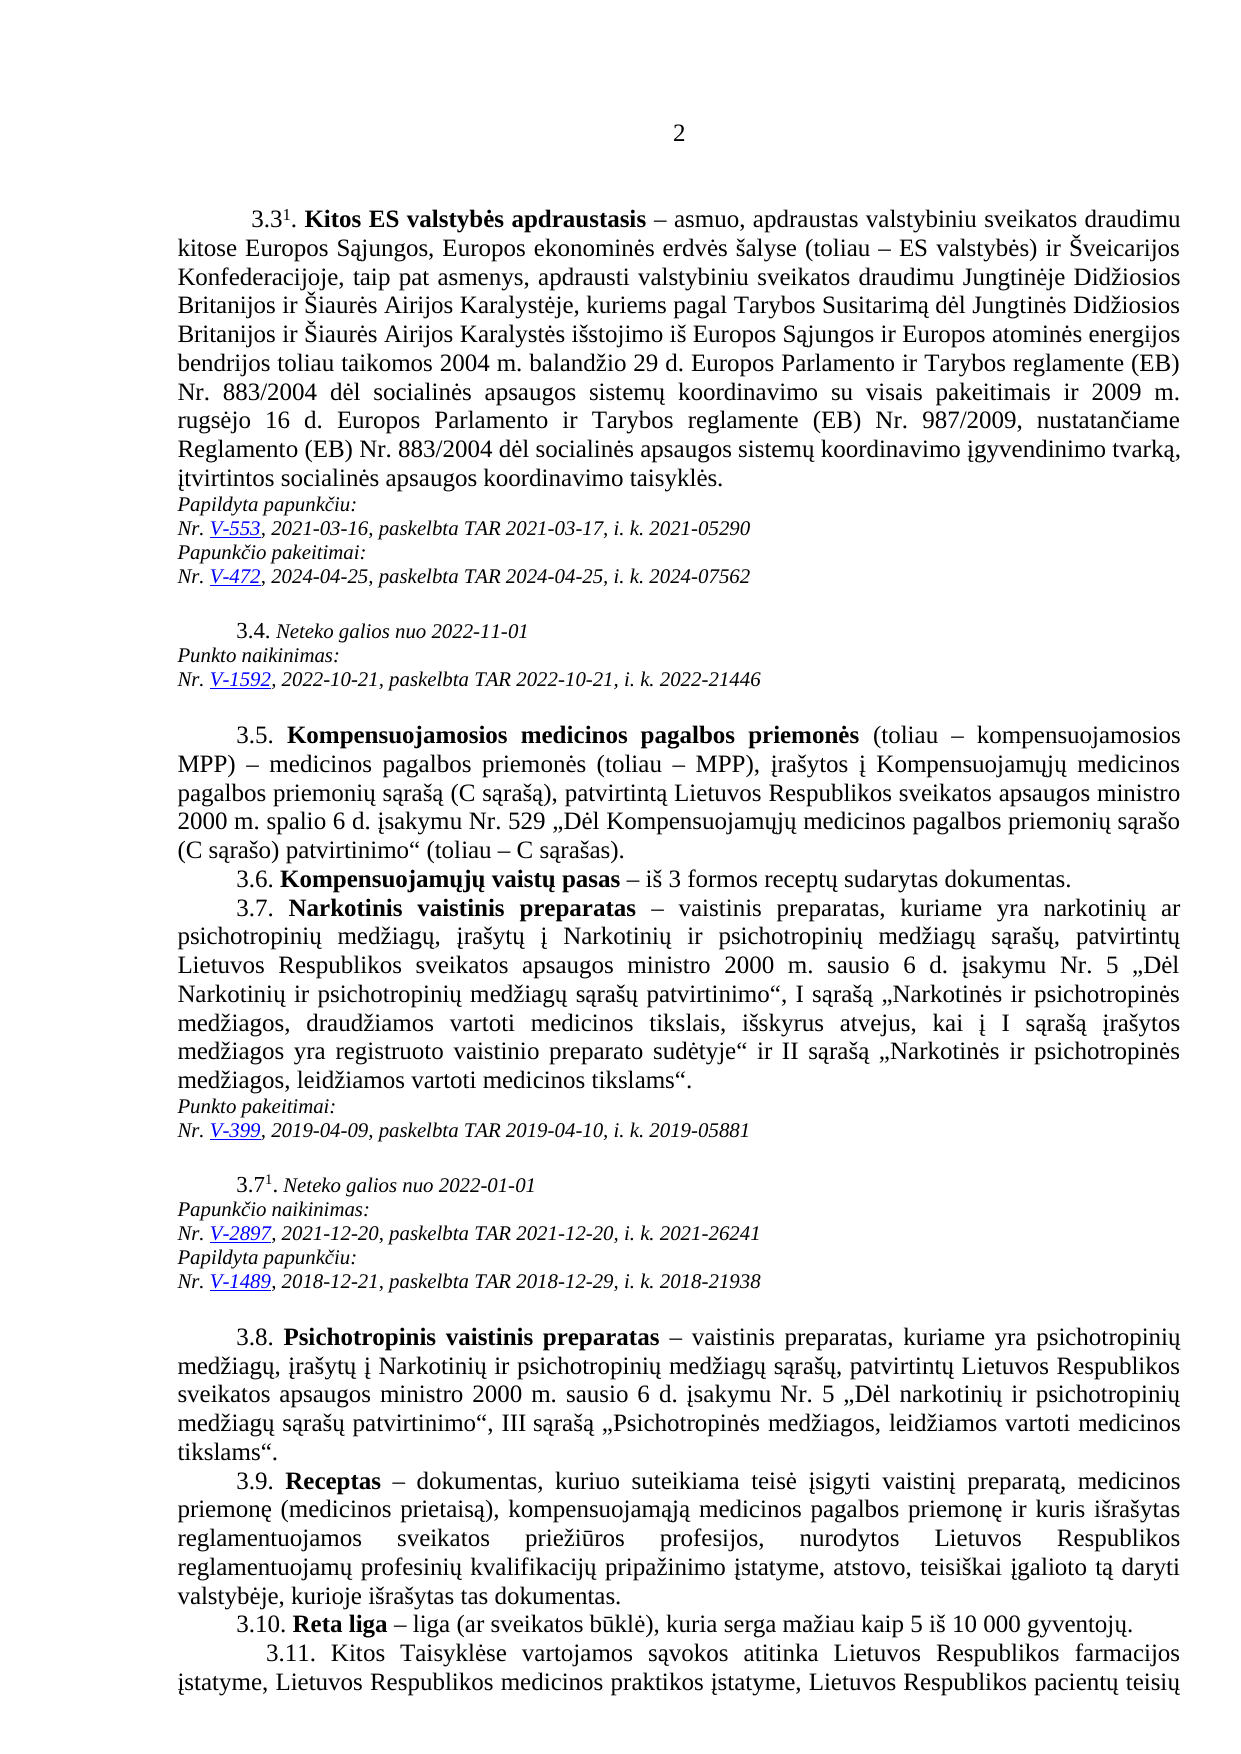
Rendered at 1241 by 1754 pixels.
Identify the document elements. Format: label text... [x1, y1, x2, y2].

text Punkto pakeitimai: [177, 1094, 1181, 1118]
text 3.4. Neteko galios nuo 2022-11-01 [177, 617, 1181, 643]
text Nr. V-553, 2021-03-16, paskelbta TAR 2021-03-17, i. k. 2021-05290 [177, 516, 1181, 540]
text 3.5. Kompensuojamosios medicinos pagalbos priemonės (toliau – kompensuojamosios MPP) – medicinos pagalbos priemonės (toliau – MPP), įrašytos į Kompensuojamųjų medicinos pagalbos priemonių sąrašą (C sąrašą), patvirtintą Lietuvos Respublikos sveikatos apsaugos ministro 2000 m. spalio 6 d. įsakymu Nr. 529 „Dėl Kompensuojamųjų medicinos pagalbos priemonių sąrašo (C sąrašo) patvirtinimo“ (toliau – C sąrašas). [177, 720, 1181, 864]
text Papildyta papunkčiu: [177, 492, 1181, 516]
text Punkto naikinimas: [177, 643, 1181, 667]
text Nr. V-1592, 2022-10-21, paskelbta TAR 2022-10-21, i. k. 2022-21446 [177, 667, 1181, 691]
text 3.11. Kitos Taisyklėse vartojamos sąvokos atitinka Lietuvos Respublikos farmacijos įstatyme, Lietuvos Respublikos medicinos praktikos įstatyme, Lietuvos Respublikos pacientų teisių [177, 1638, 1181, 1696]
text 3.8. Psichotropinis vaistinis preparatas – vaistinis preparatas, kuriame yra psichotropinių medžiagų, įrašytų į Narkotinių ir psichotropinių medžiagų sąrašų, patvirtintų Lietuvos Respublikos sveikatos apsaugos ministro 2000 m. sausio 6 d. įsakymu Nr. 5 „Dėl narkotinių ir psichotropinių medžiagų sąrašų patvirtinimo“, III sąrašą „Psichotropinės medžiagos, leidžiamos vartoti medicinos tikslams“. [177, 1322, 1181, 1466]
text 3.71. Neteko galios nuo 2022-01-01 [177, 1171, 1181, 1197]
text Nr. V-472, 2024-04-25, paskelbta TAR 2024-04-25, i. k. 2024-07562 [177, 564, 1181, 588]
text 3.7. Narkotinis vaistinis preparatas – vaistinis preparatas, kuriame yra narkotinių ar psichotropinių medžiagų, įrašytų į Narkotinių ir psichotropinių medžiagų sąrašų, patvirtintų Lietuvos Respublikos sveikatos apsaugos ministro 2000 m. sausio 6 d. įsakymu Nr. 5 „Dėl Narkotinių ir psichotropinių medžiagų sąrašų patvirtinimo“, I sąrašą „Narkotinės ir psichotropinės medžiagos, draudžiamos vartoti medicinos tikslais, išskyrus atvejus, kai į I sąrašą įrašytos medžiagos yra registruoto vaistinio preparato sudėtyje“ ir II sąrašą „Narkotinės ir psichotropinės medžiagos, leidžiamos vartoti medicinos tikslams“. [177, 893, 1181, 1094]
text Nr. V-2897, 2021-12-20, paskelbta TAR 2021-12-20, i. k. 2021-26241 [177, 1221, 1181, 1245]
text Papildyta papunkčiu: [177, 1245, 1181, 1269]
text Nr. V-1489, 2018-12-21, paskelbta TAR 2018-12-29, i. k. 2018-21938 [177, 1269, 1181, 1293]
text 3.6. Kompensuojamųjų vaistų pasas – iš 3 formos receptų sudarytas dokumentas. [177, 864, 1181, 893]
text 3.9. Receptas – dokumentas, kuriuo suteikiama teisė įsigyti vaistinį preparatą, medicinos priemonę (medicinos prietaisą), kompensuojamąją medicinos pagalbos priemonę ir kuris išrašytas reglamentuojamos sveikatos priežiūros profesijos, nurodytos Lietuvos Respublikos reglamentuojamų profesinių kvalifikacijų pripažinimo įstatyme, atstovo, teisiškai įgalioto tą daryti valstybėje, kurioje išrašytas tas dokumentas. [177, 1466, 1181, 1609]
text Papunkčio naikinimas: [177, 1197, 1181, 1221]
text 3.10. Reta liga – liga (ar sveikatos būklė), kuria serga mažiau kaip 5 iš 10 000 gyventojų. [177, 1609, 1181, 1638]
text 3.31. Kitos ES valstybės apdraustasis – asmuo, apdraustas valstybiniu sveikatos draudimu kitose Europos Sąjungos, Europos ekonominės erdvės šalyse (toliau – ES valstybės) ir Šveicarijos Konfederacijoje, taip pat asmenys, apdrausti valstybiniu sveikatos draudimu Jungtinėje Didžiosios Britanijos ir Šiaurės Airijos Karalystėje, kuriems pagal Tarybos Susitarimą dėl Jungtinės Didžiosios Britanijos ir Šiaurės Airijos Karalystės išstojimo iš Europos Sąjungos ir Europos atominės energijos bendrijos toliau taikomos 2004 m. balandžio 29 d. Europos Parlamento ir Tarybos reglamente (EB) Nr. 883/2004 dėl socialinės apsaugos sistemų koordinavimo su visais pakeitimais ir 2009 m. rugsėjo 16 d. Europos Parlamento ir Tarybos reglamente (EB) Nr. 987/2009, nustatančiame Reglamento (EB) Nr. 883/2004 dėl socialinės apsaugos sistemų koordinavimo įgyvendinimo tvarką, įtvirtintos socialinės apsaugos koordinavimo taisyklės. [177, 204, 1181, 492]
text Nr. V-399, 2019-04-09, paskelbta TAR 2019-04-10, i. k. 2019-05881 [177, 1118, 1181, 1142]
text Papunkčio pakeitimai: [177, 540, 1181, 564]
